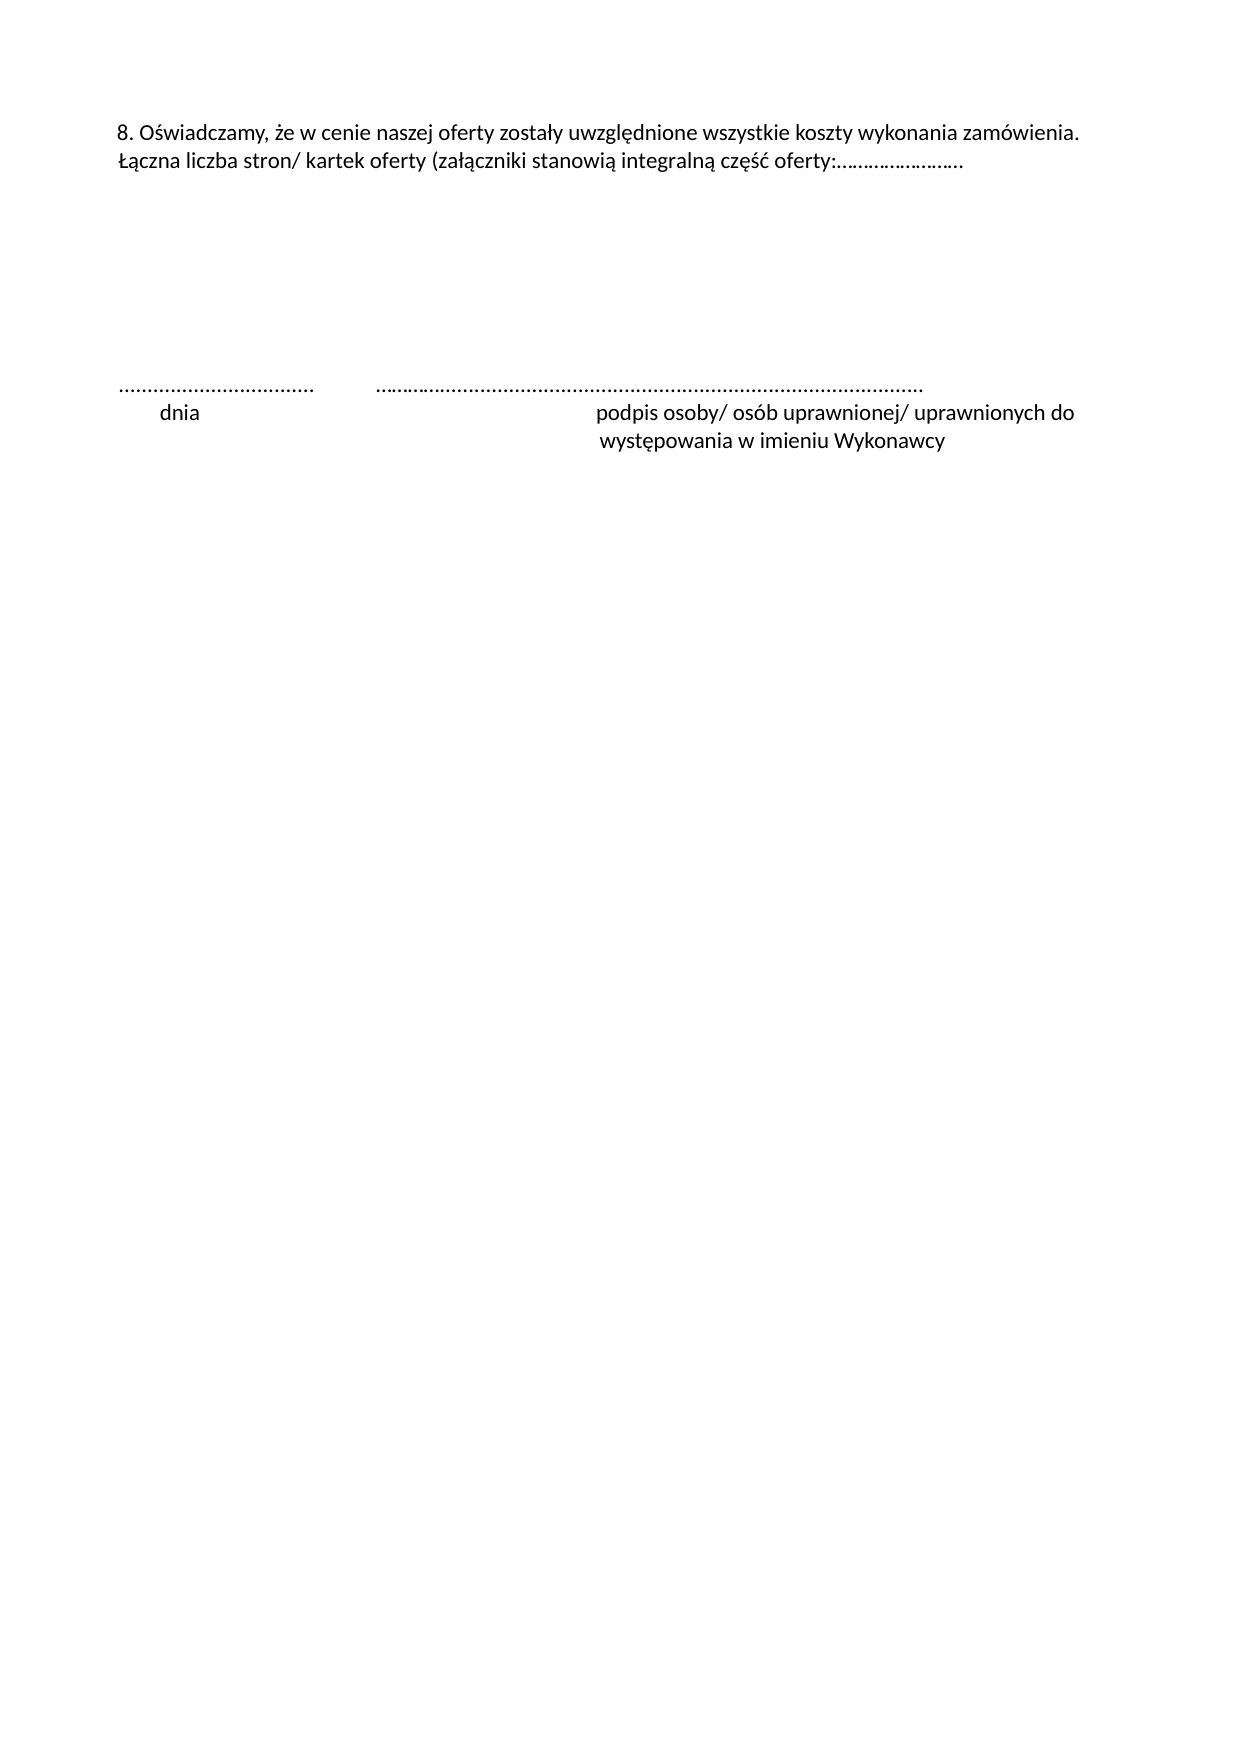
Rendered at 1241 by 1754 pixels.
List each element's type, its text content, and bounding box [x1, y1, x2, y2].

text 8. Oświadczamy, że w cenie naszej oferty zostały uwzględnione wszystkie koszty wykonania zamówienia. [117, 118, 1122, 146]
text Łączna liczba stron/ kartek oferty (załączniki stanowią integralną część oferty:…………………… [118, 146, 1122, 174]
text .................................. ………….................................................................................... [118, 370, 1122, 398]
text dnia podpis osoby/ osób uprawnionej/ uprawnionych do [118, 398, 1122, 426]
text występowania w imieniu Wykonawcy [118, 426, 1122, 454]
